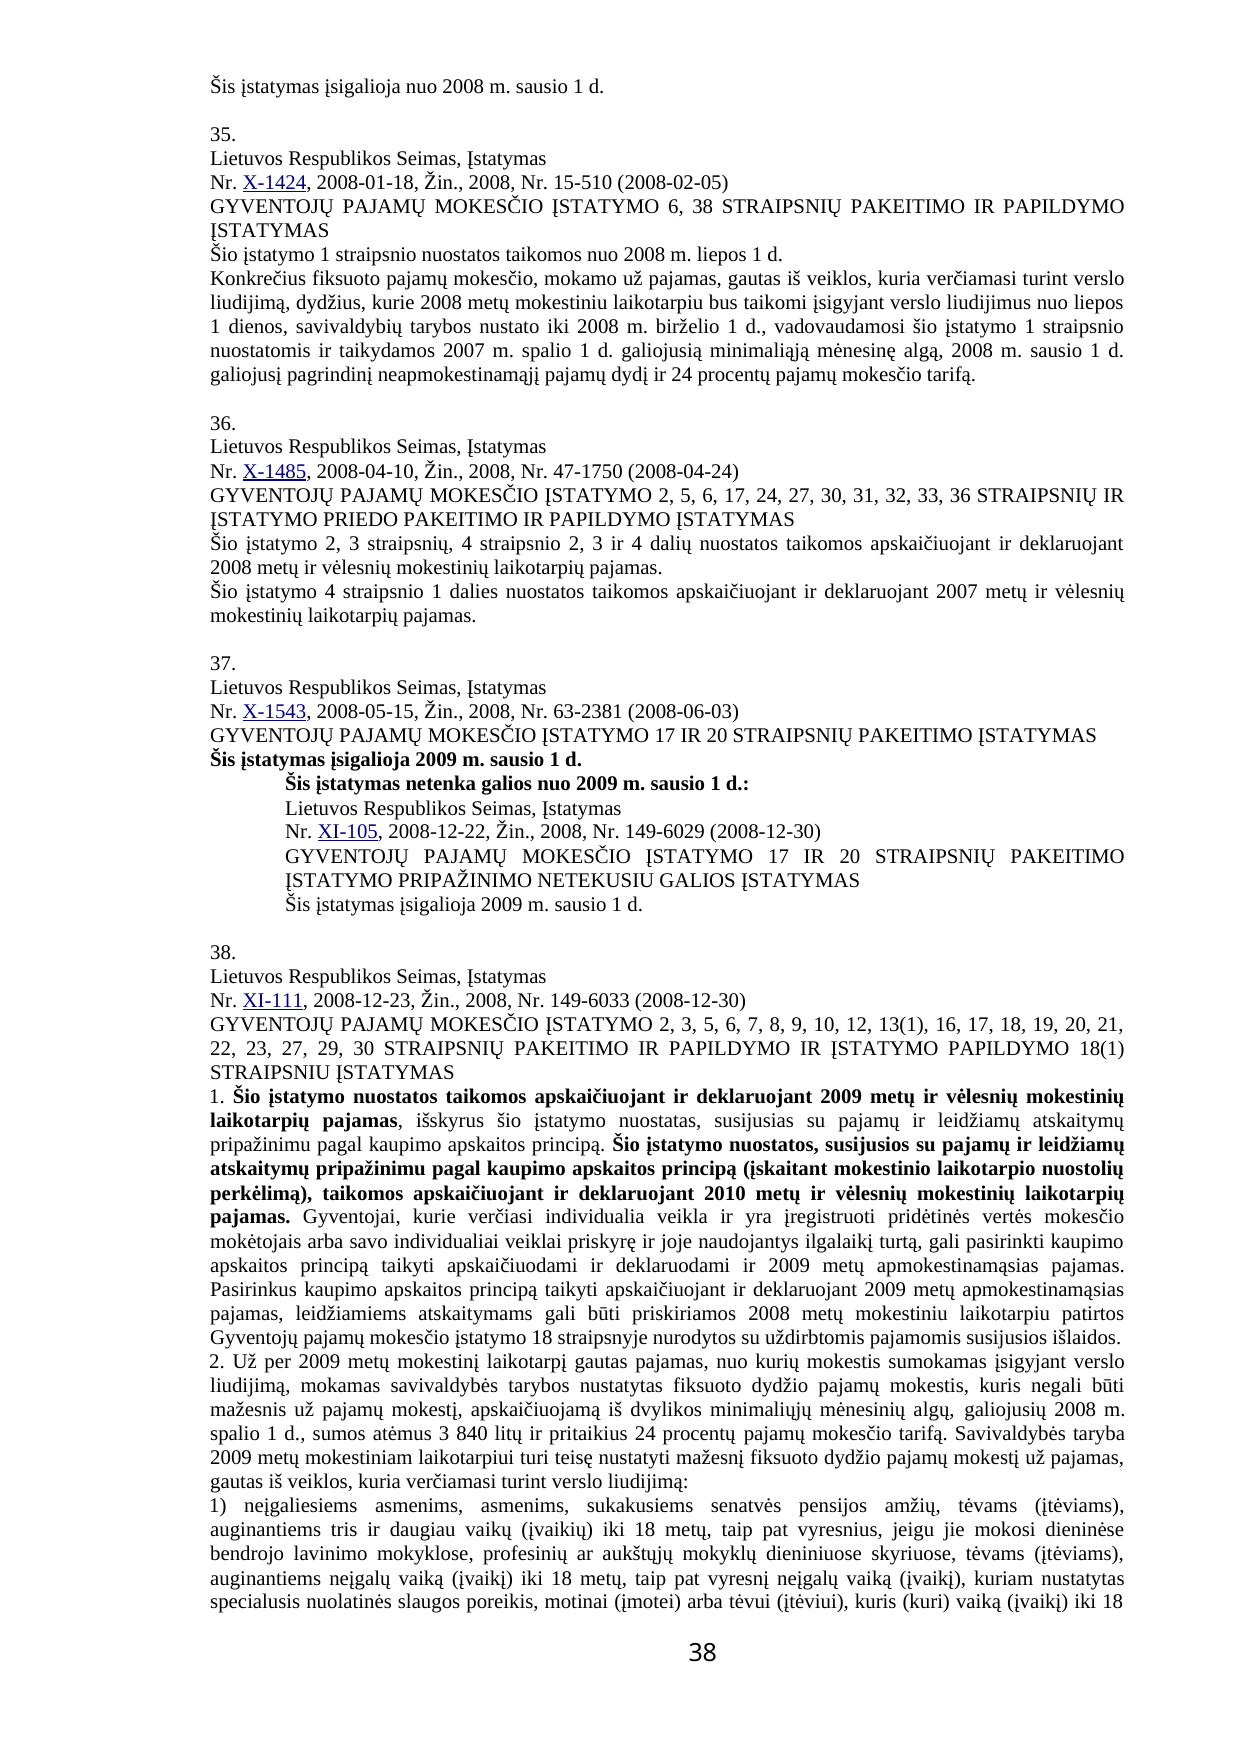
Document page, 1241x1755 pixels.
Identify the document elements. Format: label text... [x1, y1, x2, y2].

text GYVENTOJŲ PAJAMŲ MOKESČIO ĮSTATYMO 2, 5, 6, 17, 24, 27, 30, 31, 32, 33, 36 STRAIPSNIŲ IR ĮSTATYMO PRIEDO PAKEITIMO IR PAPILDYMO ĮSTATYMAS [210, 483, 1126, 531]
text Nr. X-1543, 2008-05-15, Žin., 2008, Nr. 63-2381 (2008-06-03) [210, 699, 1126, 723]
text GYVENTOJŲ PAJAMŲ MOKESČIO ĮSTATYMO 6, 38 STRAIPSNIŲ PAKEITIMO IR PAPILDYMO ĮSTATYMAS [210, 194, 1126, 242]
text Lietuvos Respublikos Seimas, Įstatymas [210, 675, 1126, 699]
text 36. [210, 410, 1126, 434]
text Lietuvos Respublikos Seimas, Įstatymas [210, 964, 1126, 988]
text GYVENTOJŲ PAJAMŲ MOKESČIO ĮSTATYMO 17 IR 20 STRAIPSNIŲ PAKEITIMO ĮSTATYMO PRIPAŽINIMO NETEKUSIU GALIOS ĮSTATYMAS [285, 843, 1126, 892]
text Nr. X-1485, 2008-04-10, Žin., 2008, Nr. 47-1750 (2008-04-24) [210, 458, 1126, 483]
text Šio įstatymo 1 straipsnio nuostatos taikomos nuo 2008 m. liepos 1 d. [210, 242, 1126, 266]
text GYVENTOJŲ PAJAMŲ MOKESČIO ĮSTATYMO 2, 3, 5, 6, 7, 8, 9, 10, 12, 13(1), 16, 17, 18, 19, 20, 21, 22, 23, 27, 29, 30 STRAIPSNIŲ PAKEITIMO IR PAPILDYMO IR ĮSTATYMO PAPILDYMO 18(1) STRAIPSNIU ĮSTATYMAS [210, 1012, 1126, 1084]
text Šio įstatymo 2, 3 straipsnių, 4 straipsnio 2, 3 ir 4 dalių nuostatos taikomos apskaičiuojant ir deklaruojant 2008 metų ir vėlesnių mokestinių laikotarpių pajamas. [210, 531, 1126, 579]
text 2. Už per 2009 metų mokestinį laikotarpį gautas pajamas, nuo kurių mokestis sumokamas įsigyjant verslo liudijimą, mokamas savivaldybės tarybos nustatytas fiksuoto dydžio pajamų mokestis, kuris negali būti mažesnis už pajamų mokestį, apskaičiuojamą iš dvylikos minimaliųjų mėnesinių algų, galiojusių 2008 m. spalio 1 d., sumos atėmus 3 840 litų ir pritaikius 24 procentų pajamų mokesčio tarifą. Savivaldybės taryba 2009 metų mokestiniam laikotarpiui turi teisę nustatyti mažesnį fiksuoto dydžio pajamų mokestį už pajamas, gautas iš veiklos, kuria verčiamasi turint verslo liudijimą: [209, 1349, 1126, 1493]
text Šio įstatymo 4 straipsnio 1 dalies nuostatos taikomos apskaičiuojant ir deklaruojant 2007 metų ir vėlesnių mokestinių laikotarpių pajamas. [210, 579, 1126, 627]
text Šis įstatymas įsigalioja 2009 m. sausio 1 d. [210, 747, 1126, 771]
text 37. [210, 651, 1126, 675]
text Nr. XI-111, 2008-12-23, Žin., 2008, Nr. 149-6033 (2008-12-30) [210, 988, 1126, 1012]
text Lietuvos Respublikos Seimas, Įstatymas [210, 146, 1126, 170]
text Nr. XI-105, 2008-12-22, Žin., 2008, Nr. 149-6029 (2008-12-30) [285, 819, 1126, 843]
text Nr. X-1424, 2008-01-18, Žin., 2008, Nr. 15-510 (2008-02-05) [210, 170, 1126, 194]
text 1) neįgaliesiems asmenims, asmenims, sukakusiems senatvės pensijos amžių, tėvams (įtėviams), auginantiems tris ir daugiau vaikų (įvaikių) iki 18 metų, taip pat vyresnius, jeigu jie mokosi dieninėse bendrojo lavinimo mokyklose, profesinių ar aukštųjų mokyklų dieniniuose skyriuose, tėvams (įtėviams), auginantiems neįgalų vaiką (įvaikį) iki 18 metų, taip pat vyresnį neįgalų vaiką (įvaikį), kuriam nustatytas specialusis nuolatinės slaugos poreikis, motinai (įmotei) arba tėvui (įtėviui), kuris (kuri) vaiką (įvaikį) iki 18 [209, 1493, 1126, 1613]
text 35. [210, 122, 1126, 146]
text 38. [210, 940, 1126, 964]
text Šis įstatymas įsigalioja 2009 m. sausio 1 d. [285, 892, 1126, 916]
text Konkrečius fiksuoto pajamų mokesčio, mokamo už pajamas, gautas iš veiklos, kuria verčiamasi turint verslo liudijimą, dydžius, kurie 2008 metų mokestiniu laikotarpiu bus taikomi įsigyjant verslo liudijimus nuo liepos 1 dienos, savivaldybių tarybos nustato iki 2008 m. birželio 1 d., vadovaudamosi šio įstatymo 1 straipsnio nuostatomis ir taikydamos 2007 m. spalio 1 d. galiojusią minimaliąją mėnesinę algą, 2008 m. sausio 1 d. galiojusį pagrindinį neapmokestinamąjį pajamų dydį ir 24 procentų pajamų mokesčio tarifą. [210, 266, 1126, 386]
text Lietuvos Respublikos Seimas, Įstatymas [210, 434, 1126, 458]
text 1. Šio įstatymo nuostatos taikomos apskaičiuojant ir deklaruojant 2009 metų ir vėlesnių mokestinių laikotarpių pajamas, išskyrus šio įstatymo nuostatas, susijusias su pajamų ir leidžiamų atskaitymų pripažinimu pagal kaupimo apskaitos principą. Šio įstatymo nuostatos, susijusios su pajamų ir leidžiamų atskaitymų pripažinimu pagal kaupimo apskaitos principą (įskaitant mokestinio laikotarpio nuostolių perkėlimą), taikomos apskaičiuojant ir deklaruojant 2010 metų ir vėlesnių mokestinių laikotarpių pajamas. Gyventojai, kurie verčiasi individualia veikla ir yra įregistruoti pridėtinės vertės mokesčio mokėtojais arba savo individualiai veiklai priskyrę ir joje naudojantys ilgalaikį turtą, gali pasirinkti kaupimo apskaitos principą taikyti apskaičiuodami ir deklaruodami ir 2009 metų apmokestinamąsias pajamas. Pasirinkus kaupimo apskaitos principą taikyti apskaičiuojant ir deklaruojant 2009 metų apmokestinamąsias pajamas, leidžiamiems atskaitymams gali būti priskiriamos 2008 metų mokestiniu laikotarpiu patirtos Gyventojų pajamų mokesčio įstatymo 18 straipsnyje nurodytos su uždirbtomis pajamomis susijusios išlaidos. [209, 1084, 1126, 1349]
text GYVENTOJŲ PAJAMŲ MOKESČIO ĮSTATYMO 17 IR 20 STRAIPSNIŲ PAKEITIMO ĮSTATYMAS [210, 723, 1126, 747]
text Šis įstatymas įsigalioja nuo 2008 m. sausio 1 d. [210, 73, 1126, 98]
text Lietuvos Respublikos Seimas, Įstatymas [285, 795, 1126, 819]
text Šis įstatymas netenka galios nuo 2009 m. sausio 1 d.: [210, 771, 1126, 795]
